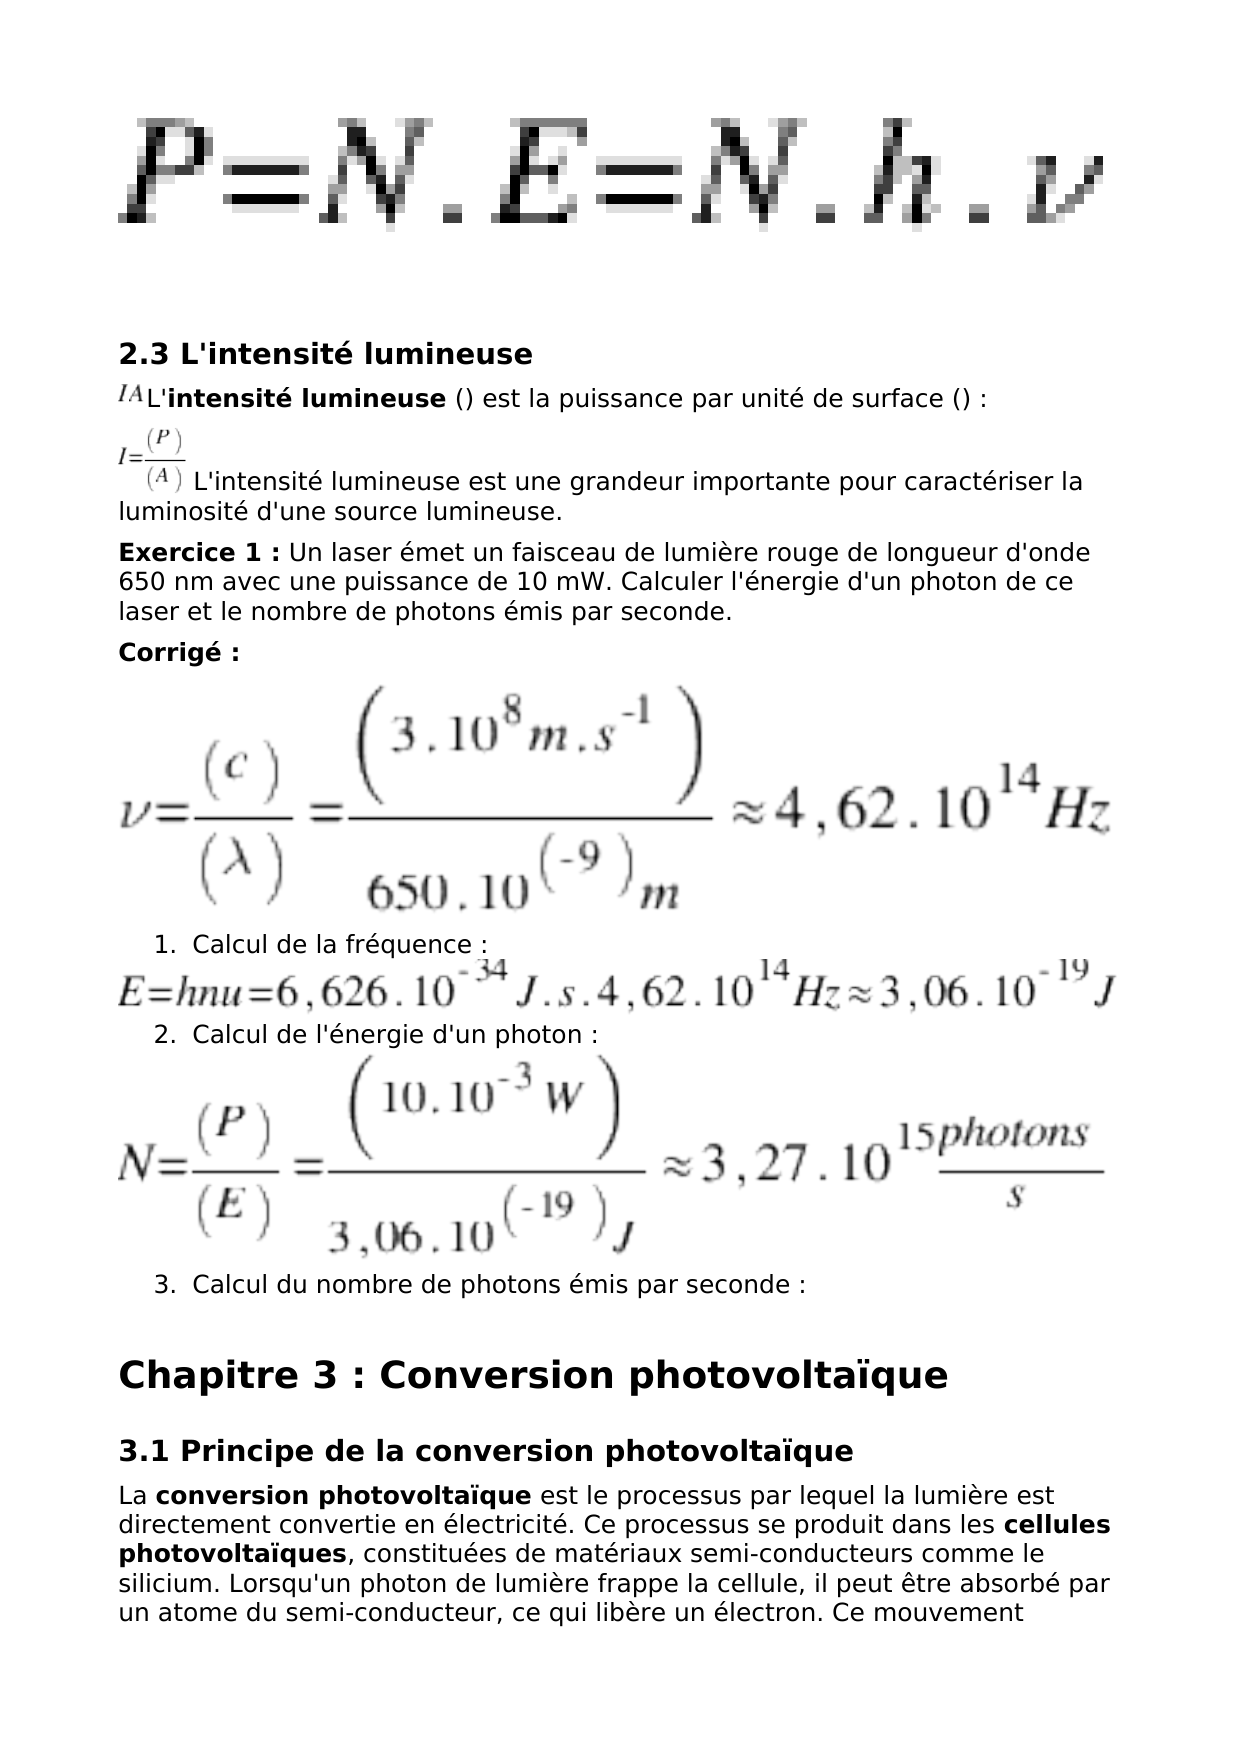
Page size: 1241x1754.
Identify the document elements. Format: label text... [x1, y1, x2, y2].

picture [118, 425, 194, 495]
list Calcul du nombre de photons émis par seconde : [177, 1270, 1122, 1299]
picture [118, 959, 1123, 1021]
list Calcul de la fréquence : [177, 930, 1122, 959]
text Corrigé : [118, 638, 1122, 667]
text Exercice 1 : Un laser émet un faisceau de lumière rouge de longueur d'onde 650 nm avec une puissance de 10 mW. Calculer l'énergie d'un photon de ce laser et le nombre de photons émis par seconde. [118, 538, 1122, 626]
picture [118, 384, 147, 410]
picture [118, 680, 1123, 930]
list Calcul de l'énergie d'un photon : [177, 1021, 1122, 1049]
subtitle 2.3 L'intensité lumineuse [118, 338, 1122, 372]
text L'intensité lumineuse () est la puissance par unité de surface () : [118, 384, 1122, 413]
text L'intensité lumineuse est une grandeur importante pour caractériser la luminosité d'une source lumineuse. [118, 467, 1122, 526]
picture [118, 1049, 1123, 1270]
picture [118, 118, 1123, 271]
text La conversion photovoltaïque est le processus par lequel la lumière est directement convertie en électricité. Ce processus se produit dans les cellules photovoltaïques, constituées de matériaux semi-conducteurs comme le silicium. Lorsqu'un photon de lumière frappe la cellule, il peut être absorbé par un atome du semi-conducteur, ce qui libère un électron. Ce mouvement [118, 1481, 1122, 1627]
subtitle 3.1 Principe de la conversion photovoltaïque [118, 1435, 1122, 1469]
subtitle Chapitre 3 : Conversion photovoltaïque [118, 1354, 1122, 1397]
